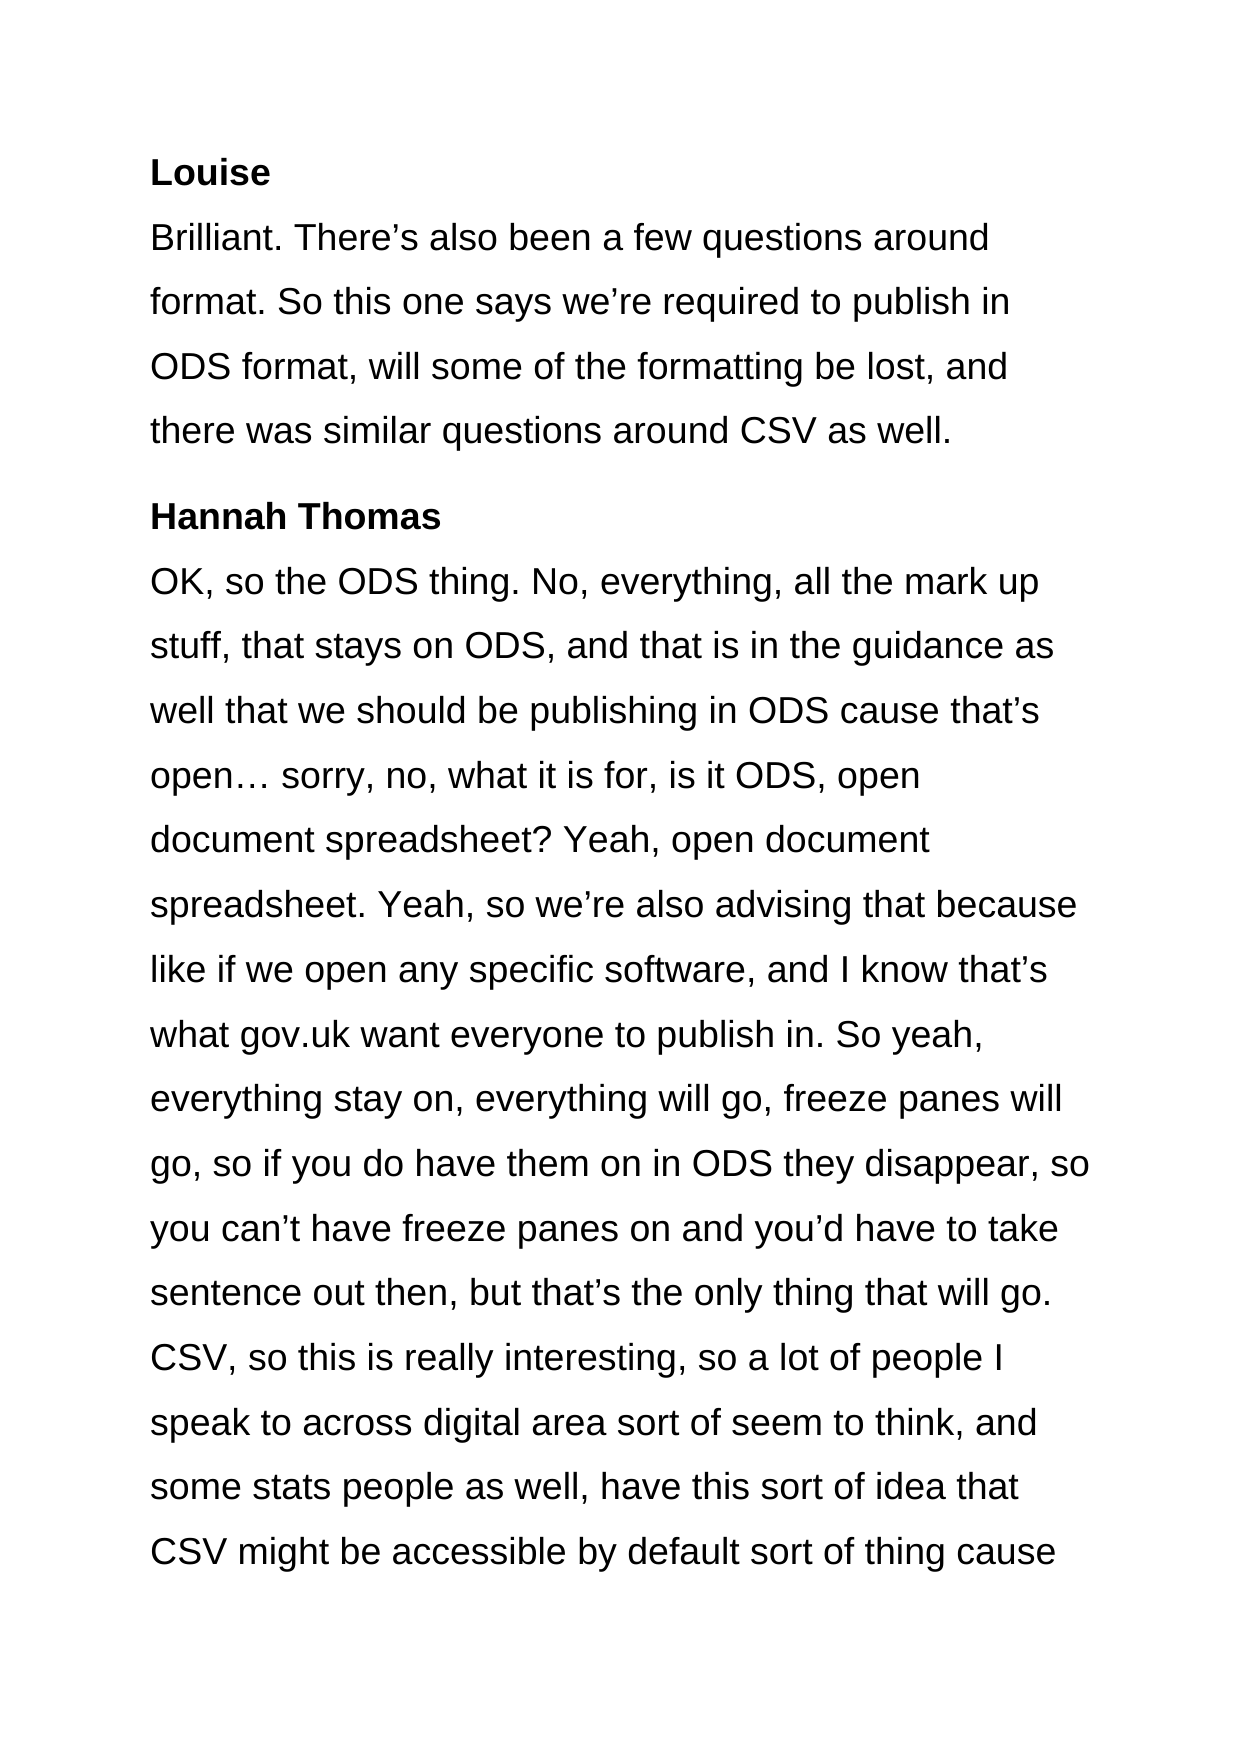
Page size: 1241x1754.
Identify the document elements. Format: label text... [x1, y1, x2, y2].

subtitle Hannah Thomas [150, 494, 1090, 537]
text OK, so the ODS thing. No, everything, all the mark up stuff, that stays on ODS, and that is in the guidance as well that we should be publishing in ODS cause that’s open… sorry, no, what it is for, is it ODS, open document spreadsheet? Yeah, open document spreadsheet. Yeah, so we’re also advising that because like if we open any specific software, and I know that’s what gov.uk want everyone to publish in. So yeah, everything stay on, everything will go, freeze panes will go, so if you do have them on in ODS they disappear, so you can’t have freeze panes on and you’d have to take sentence out then, but that’s the only thing that will go. CSV, so this is really interesting, so a lot of people I speak to across digital area sort of seem to think, and some stats people as well, have this sort of idea that CSV might be accessible by default sort of thing cause [150, 559, 1090, 1572]
text Brilliant. There’s also been a few questions around format. So this one says we’re required to publish in ODS format, will some of the formatting be lost, and there was similar questions around CSV as well. [150, 215, 1090, 452]
subtitle Louise [150, 150, 1090, 193]
